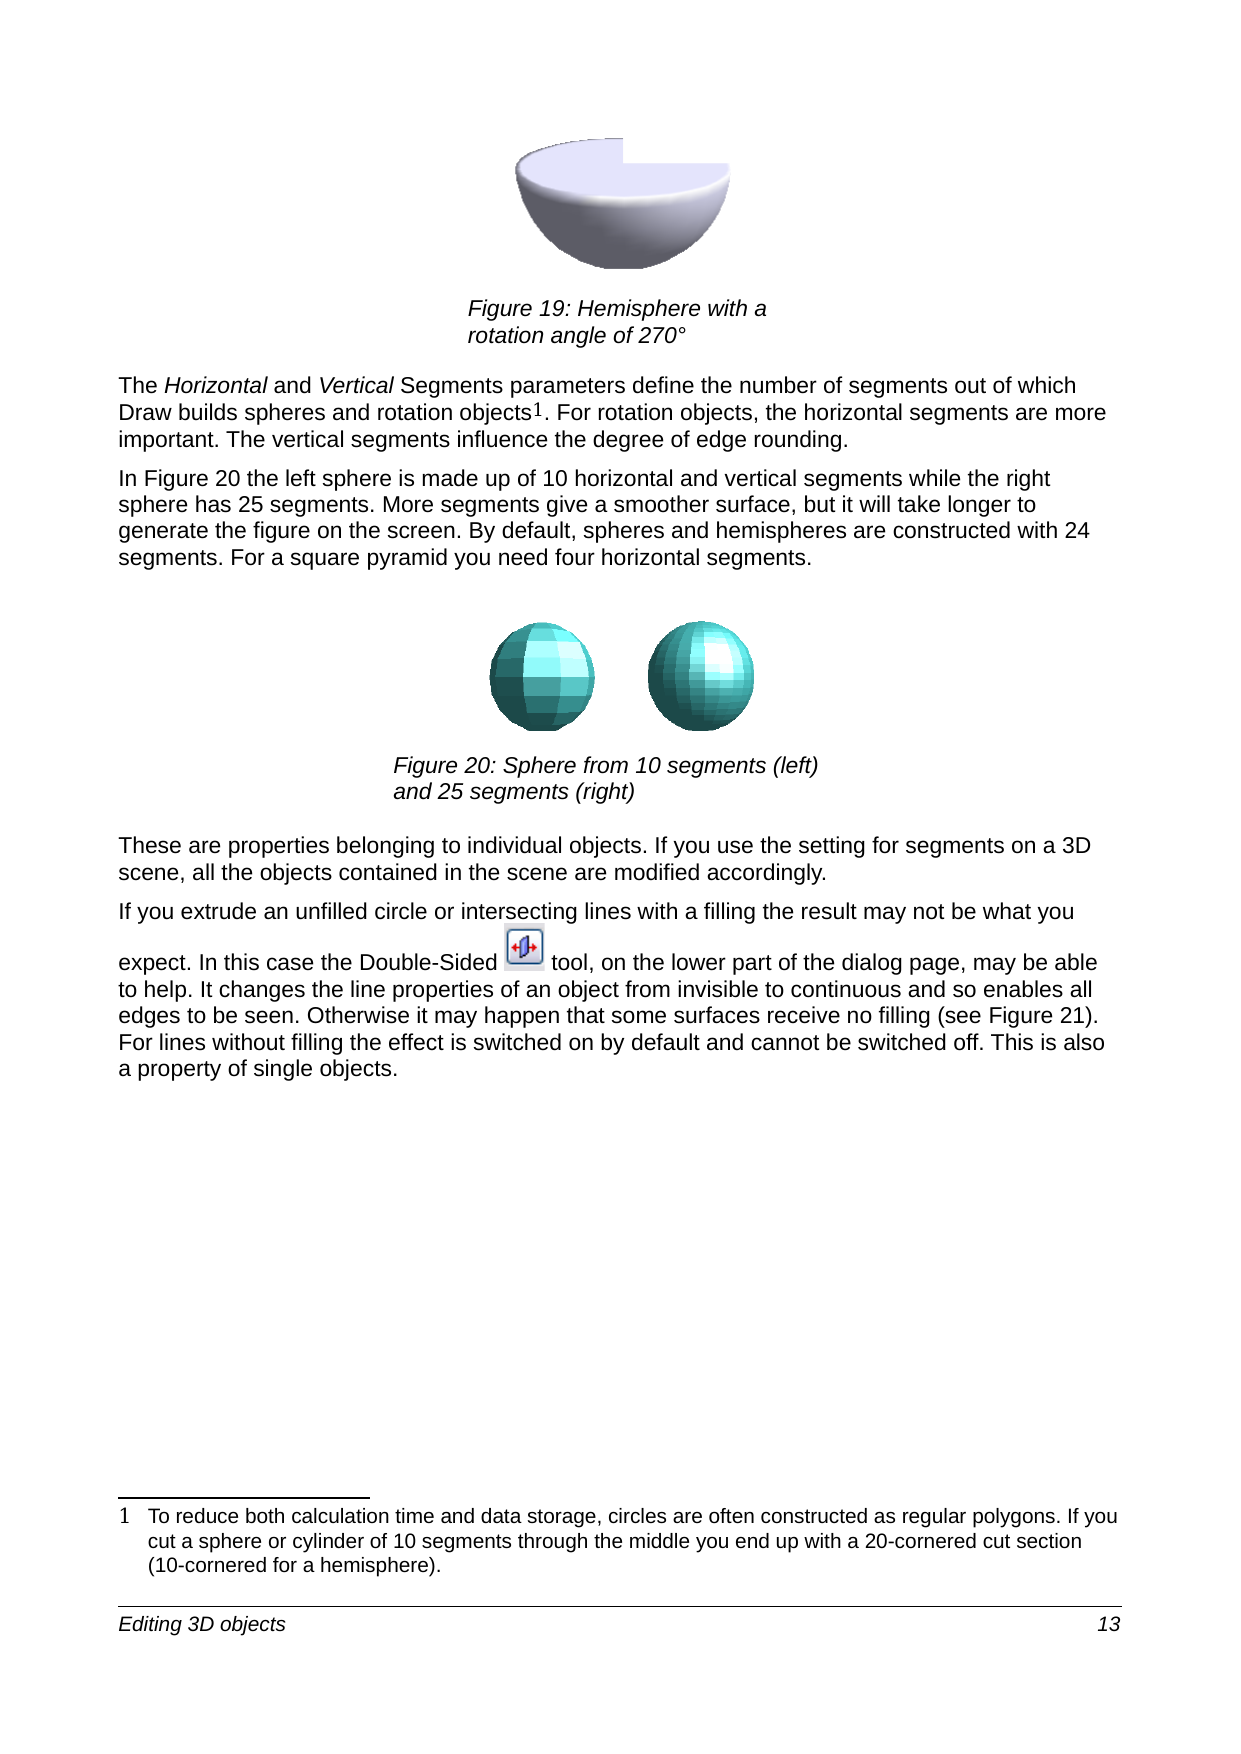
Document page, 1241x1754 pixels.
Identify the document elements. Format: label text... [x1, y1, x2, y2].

text To reduce both calculation time and data storage, circles are often constructed as regular polygons. If you cut a sphere or cylinder of 10 segments through the middle you end up with a 20-cornered cut section (10-cornered for a hemisphere). [118, 1504, 1122, 1576]
text The Horizontal and Vertical Segments parameters define the number of segments out of which Draw builds spheres and rotation objects. For rotation objects, the horizontal segments are more important. The vertical segments influence the degree of edge rounding. [118, 372, 1122, 452]
picture [494, 118, 746, 289]
text Figure 20: Sphere from 10 segments (left) and 25 segments (right) [393, 752, 847, 805]
picture [472, 595, 768, 746]
text In Figure 20 the left sphere is made up of 10 horizontal and vertical segments while the right sphere has 25 segments. More segments give a smoother surface, but it will take longer to generate the figure on the screen. By default, spheres and hemispheres are constructed with 24 segments. For a square pyramid you need four horizontal segments. [118, 464, 1122, 570]
text These are properties belonging to individual objects. If you use the setting for segments on a 3D scene, all the objects contained in the scene are modified accordingly. [118, 832, 1122, 885]
text If you extrude an unfilled circle or intersecting lines with a filling the result may not be what you expect. In this case the Double-Sided tool, on the lower part of the dialog page, may be able to help. It changes the line properties of an object from invisible to continuous and so enables all edges to be seen. Otherwise it may happen that some surfaces receive no filling (see Figure 21). For lines without filling the effect is switched on by default and cannot be switched off. This is also a property of single objects. [118, 898, 1122, 1081]
text Figure 19: Hemisphere with a rotation angle of 270° [468, 295, 773, 348]
picture [504, 923, 545, 971]
